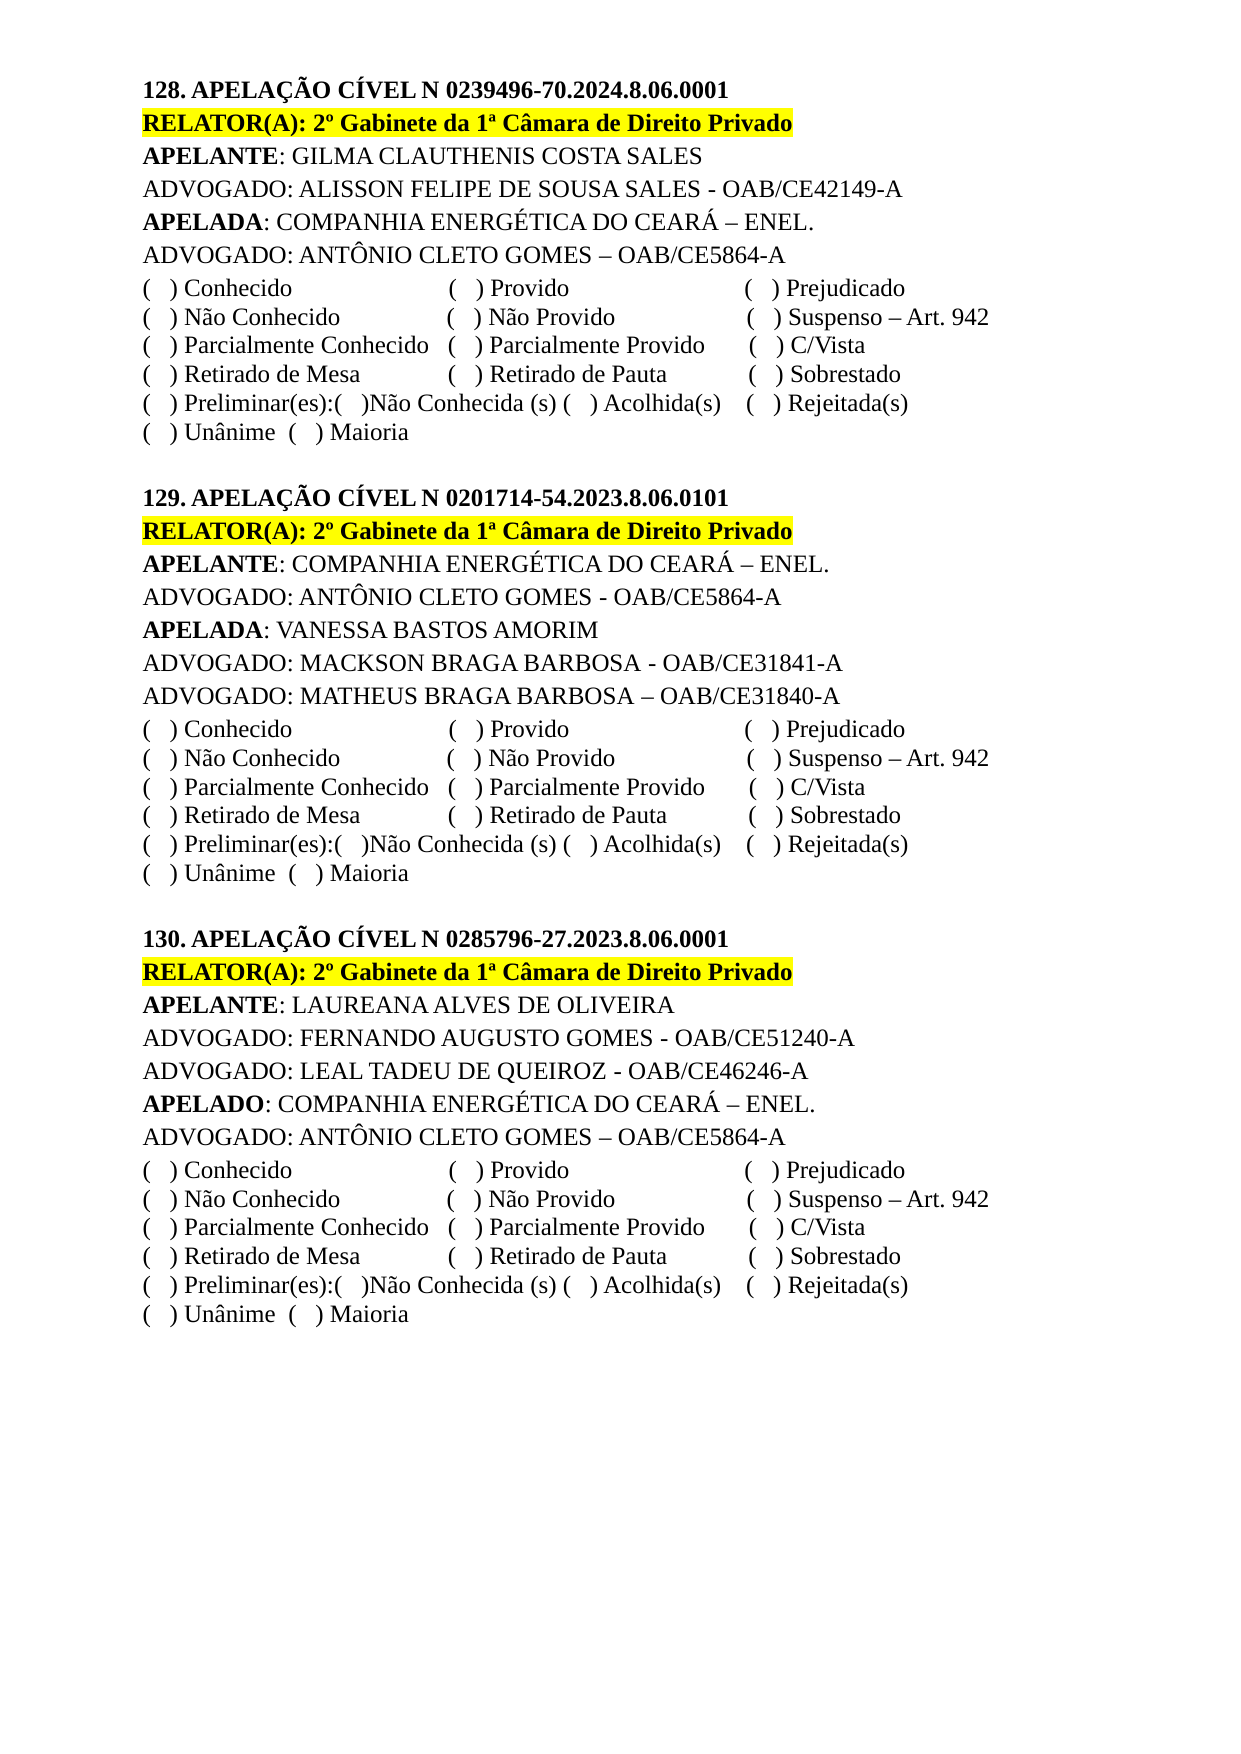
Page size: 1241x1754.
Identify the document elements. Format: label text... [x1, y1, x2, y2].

text ( ) Retirado de Mesa ( ) Retirado de Pauta ( ) Sobrestado [142, 800, 1158, 829]
text ( ) Retirado de Mesa ( ) Retirado de Pauta ( ) Sobrestado [142, 1241, 1158, 1270]
text ( ) Não Conhecido ( ) Não Provido ( ) Suspenso – Art. 942 [142, 743, 1158, 772]
text ( ) Retirado de Mesa ( ) Retirado de Pauta ( ) Sobrestado [142, 359, 1158, 388]
text ( ) Unânime ( ) Maioria 129. APELAÇÃO CÍVEL N 0201714-54.2023.8.06.0101 RELATOR(A): 2º Gabinete da 1ª Câmara de Direito Privado APELANTE: COMPANHIA ENERGÉTICA DO CEARÁ – ENEL. ADVOGADO: ANTÔNIO CLETO GOMES - OAB/CE5864-A APELADA: VANESSA BASTOS AMORIM ADVOGADO: MACKSON BRAGA BARBOSA - OAB/CE31841-A ADVOGADO: MATHEUS BRAGA BARBOSA – OAB/CE31840-A [142, 417, 1141, 710]
text ( ) Conhecido ( ) Provido ( ) Prejudicado [142, 1155, 1141, 1184]
text ( ) Não Conhecido ( ) Não Provido ( ) Suspenso – Art. 942 [142, 1184, 1158, 1212]
text ( ) Unânime ( ) Maioria 130. APELAÇÃO CÍVEL N 0285796-27.2023.8.06.0001 RELATOR(A): 2º Gabinete da 1ª Câmara de Direito Privado APELANTE: LAUREANA ALVES DE OLIVEIRA ADVOGADO: FERNANDO AUGUSTO GOMES - OAB/CE51240-A ADVOGADO: LEAL TADEU DE QUEIROZ - OAB/CE46246-A APELADO: COMPANHIA ENERGÉTICA DO CEARÁ – ENEL. ADVOGADO: ANTÔNIO CLETO GOMES – OAB/CE5864-A [142, 858, 1141, 1151]
text ( ) Preliminar(es):( )Não Conhecida (s) ( ) Acolhida(s) ( ) Rejeitada(s) [142, 1270, 1158, 1299]
text ( ) Conhecido ( ) Provido ( ) Prejudicado [142, 273, 1141, 302]
text ( ) Não Conhecido ( ) Não Provido ( ) Suspenso – Art. 942 [142, 302, 1158, 331]
text ( ) Parcialmente Conhecido ( ) Parcialmente Provido ( ) C/Vista [142, 331, 1158, 359]
text ( ) Unânime ( ) Maioria [142, 1299, 1141, 1393]
text ( ) Preliminar(es):( )Não Conhecida (s) ( ) Acolhida(s) ( ) Rejeitada(s) [142, 829, 1158, 858]
text ( ) Preliminar(es):( )Não Conhecida (s) ( ) Acolhida(s) ( ) Rejeitada(s) [142, 388, 1158, 417]
text ( ) Parcialmente Conhecido ( ) Parcialmente Provido ( ) C/Vista [142, 772, 1158, 800]
text 128. APELAÇÃO CÍVEL N 0239496-70.2024.8.06.0001 RELATOR(A): 2º Gabinete da 1ª Câmara de Direito Privado APELANTE: GILMA CLAUTHENIS COSTA SALES ADVOGADO: ALISSON FELIPE DE SOUSA SALES - OAB/CE42149-A APELADA: COMPANHIA ENERGÉTICA DO CEARÁ – ENEL. ADVOGADO: ANTÔNIO CLETO GOMES – OAB/CE5864-A [142, 75, 1141, 269]
text ( ) Parcialmente Conhecido ( ) Parcialmente Provido ( ) C/Vista [142, 1212, 1158, 1241]
text ( ) Conhecido ( ) Provido ( ) Prejudicado [142, 714, 1141, 743]
